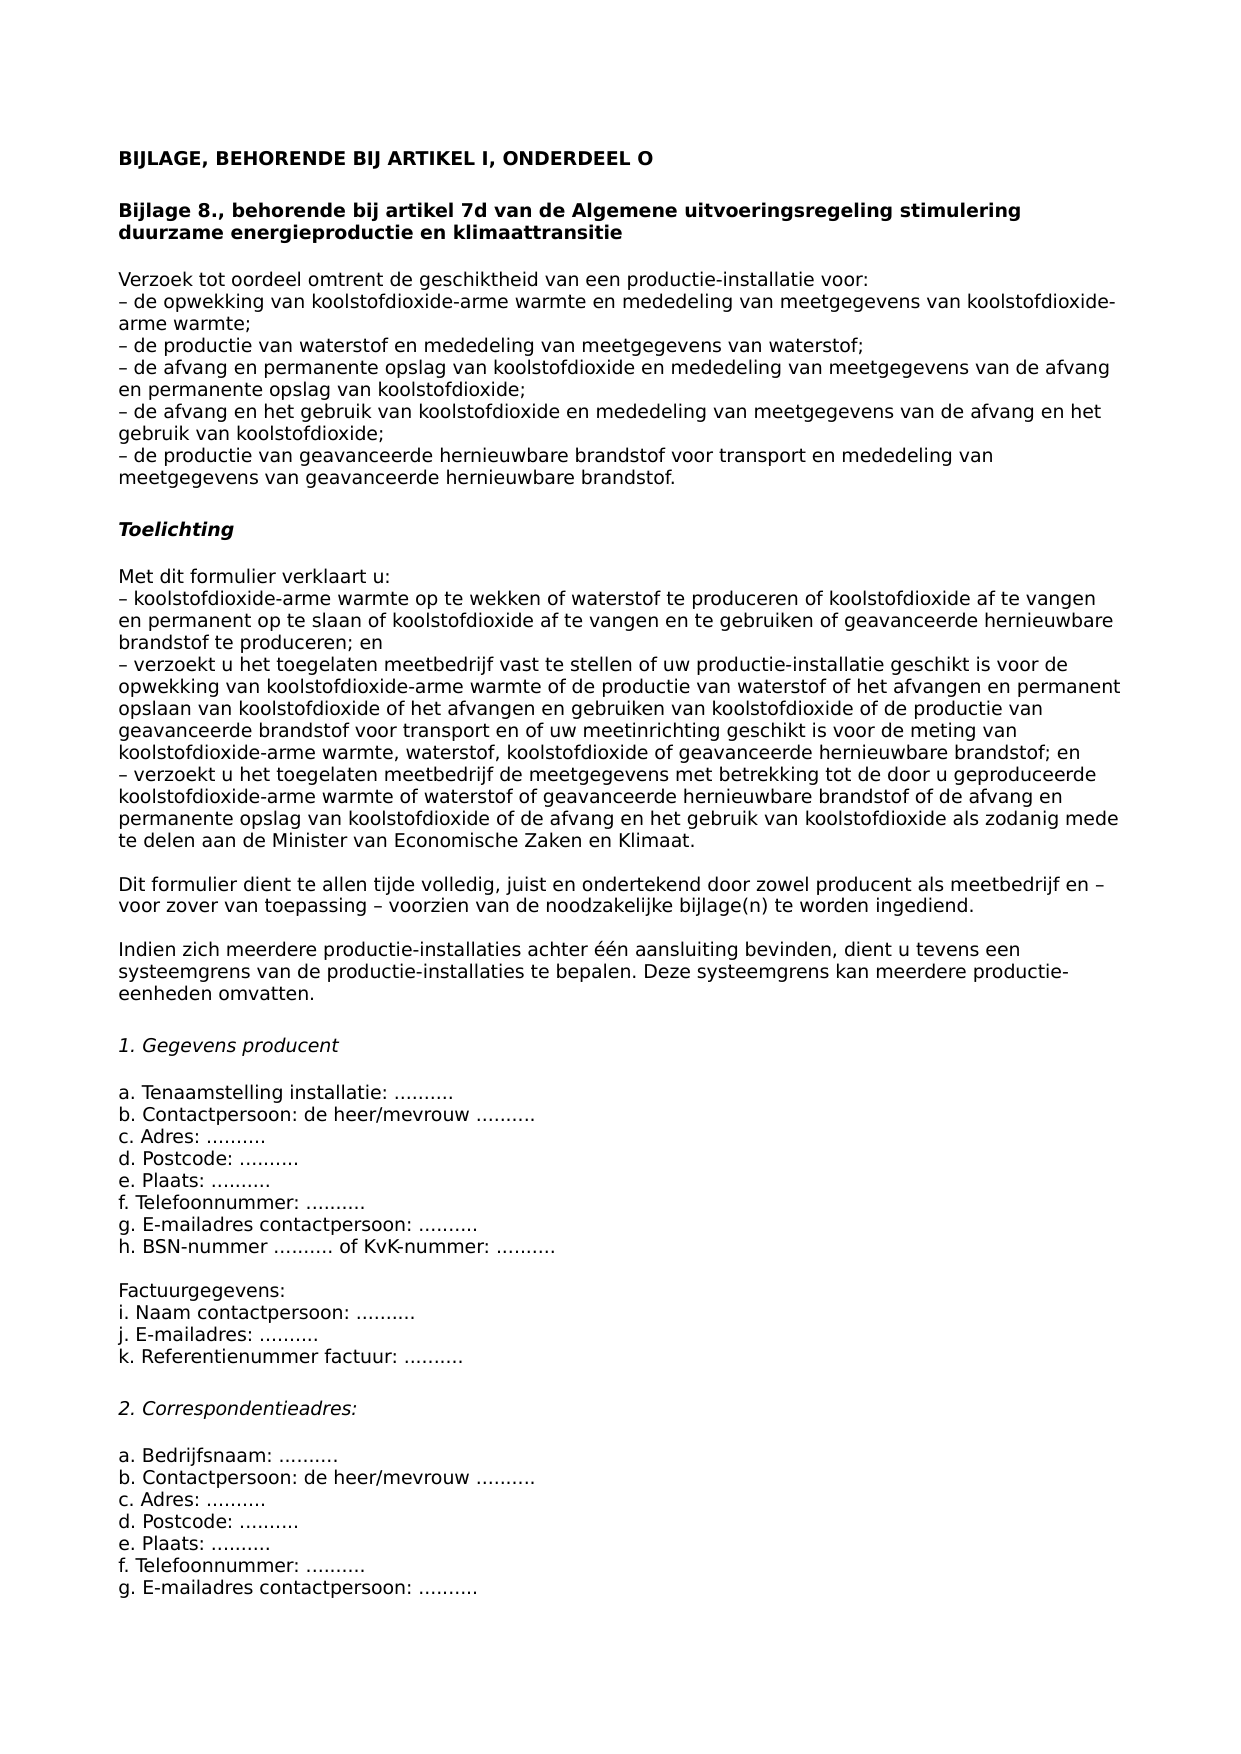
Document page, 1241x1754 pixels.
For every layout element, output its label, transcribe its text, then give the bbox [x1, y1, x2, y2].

text – verzoekt u het toegelaten meetbedrijf vast te stellen of uw productie-installatie geschikt is voor de opwekking van koolstofdioxide-arme warmte of de productie van waterstof of het afvangen en permanent opslaan van koolstofdioxide of het afvangen en gebruiken van koolstofdioxide of de productie van geavanceerde brandstof voor transport en of uw meetinrichting geschikt is voor de meting van koolstofdioxide-arme warmte, waterstof, koolstofdioxide of geavanceerde hernieuwbare brandstof; en [118, 654, 1122, 764]
subtitle 2. Correspondentieadres: [118, 1398, 1122, 1420]
text f. Telefoonnummer: .......... [118, 1192, 1122, 1214]
subtitle 1. Gegevens producent [118, 1035, 1122, 1057]
text g. E-mailadres contactpersoon: .......... [118, 1577, 1122, 1599]
subtitle Toelichting [118, 519, 1122, 541]
text i. Naam contactpersoon: .......... [118, 1302, 1122, 1324]
text b. Contactpersoon: de heer/mevrouw .......... [118, 1467, 1122, 1489]
text g. E-mailadres contactpersoon: .......... [118, 1214, 1122, 1236]
text Indien zich meerdere productie-installaties achter één aansluiting bevinden, dient u tevens een systeemgrens van de productie-installaties te bepalen. Deze systeemgrens kan meerdere productie-eenheden omvatten. [118, 939, 1122, 1005]
subtitle Bijlage 8., behorende bij artikel 7d van de Algemene uitvoeringsregeling stimulering duurzame energieproductie en klimaattransitie [118, 200, 1122, 244]
text k. Referentienummer factuur: .......... [118, 1346, 1122, 1368]
text a. Tenaamstelling installatie: .......... [118, 1082, 1122, 1104]
text e. Plaats: .......... [118, 1170, 1122, 1192]
text – de afvang en het gebruik van koolstofdioxide en mededeling van meetgegevens van de afvang en het gebruik van koolstofdioxide; [118, 401, 1122, 445]
text a. Bedrijfsnaam: .......... [118, 1445, 1122, 1467]
text – koolstofdioxide-arme warmte op te wekken of waterstof te produceren of koolstofdioxide af te vangen en permanent op te slaan of koolstofdioxide af te vangen en te gebruiken of geavanceerde hernieuwbare brandstof te produceren; en [118, 588, 1122, 654]
text – de afvang en permanente opslag van koolstofdioxide en mededeling van meetgegevens van de afvang en permanente opslag van koolstofdioxide; [118, 357, 1122, 401]
text h. BSN-nummer .......... of KvK-nummer: .......... [118, 1236, 1122, 1258]
text d. Postcode: .......... [118, 1148, 1122, 1170]
text Dit formulier dient te allen tijde volledig, juist en ondertekend door zowel producent als meetbedrijf en – voor zover van toepassing – voorzien van de noodzakelijke bijlage(n) te worden ingediend. [118, 873, 1122, 917]
text b. Contactpersoon: de heer/mevrouw .......... [118, 1104, 1122, 1126]
text Verzoek tot oordeel omtrent de geschiktheid van een productie-installatie voor: [118, 269, 1122, 291]
subtitle BIJLAGE, BEHORENDE BIJ ARTIKEL I, ONDERDEEL O [118, 148, 1122, 170]
text j. E-mailadres: .......... [118, 1324, 1122, 1346]
text – de productie van waterstof en mededeling van meetgegevens van waterstof; [118, 335, 1122, 357]
text – de productie van geavanceerde hernieuwbare brandstof voor transport en mededeling van meetgegevens van geavanceerde hernieuwbare brandstof. [118, 445, 1122, 489]
text c. Adres: .......... [118, 1489, 1122, 1511]
text Factuurgegevens: [118, 1280, 1122, 1302]
text e. Plaats: .......... [118, 1533, 1122, 1555]
text – verzoekt u het toegelaten meetbedrijf de meetgegevens met betrekking tot de door u geproduceerde koolstofdioxide-arme warmte of waterstof of geavanceerde hernieuwbare brandstof of de afvang en permanente opslag van koolstofdioxide of de afvang en het gebruik van koolstofdioxide als zodanig mede te delen aan de Minister van Economische Zaken en Klimaat. [118, 764, 1122, 852]
text d. Postcode: .......... [118, 1511, 1122, 1533]
text f. Telefoonnummer: .......... [118, 1555, 1122, 1577]
text c. Adres: .......... [118, 1126, 1122, 1148]
text – de opwekking van koolstofdioxide-arme warmte en mededeling van meetgegevens van koolstofdioxide-arme warmte; [118, 291, 1122, 335]
text Met dit formulier verklaart u: [118, 566, 1122, 588]
